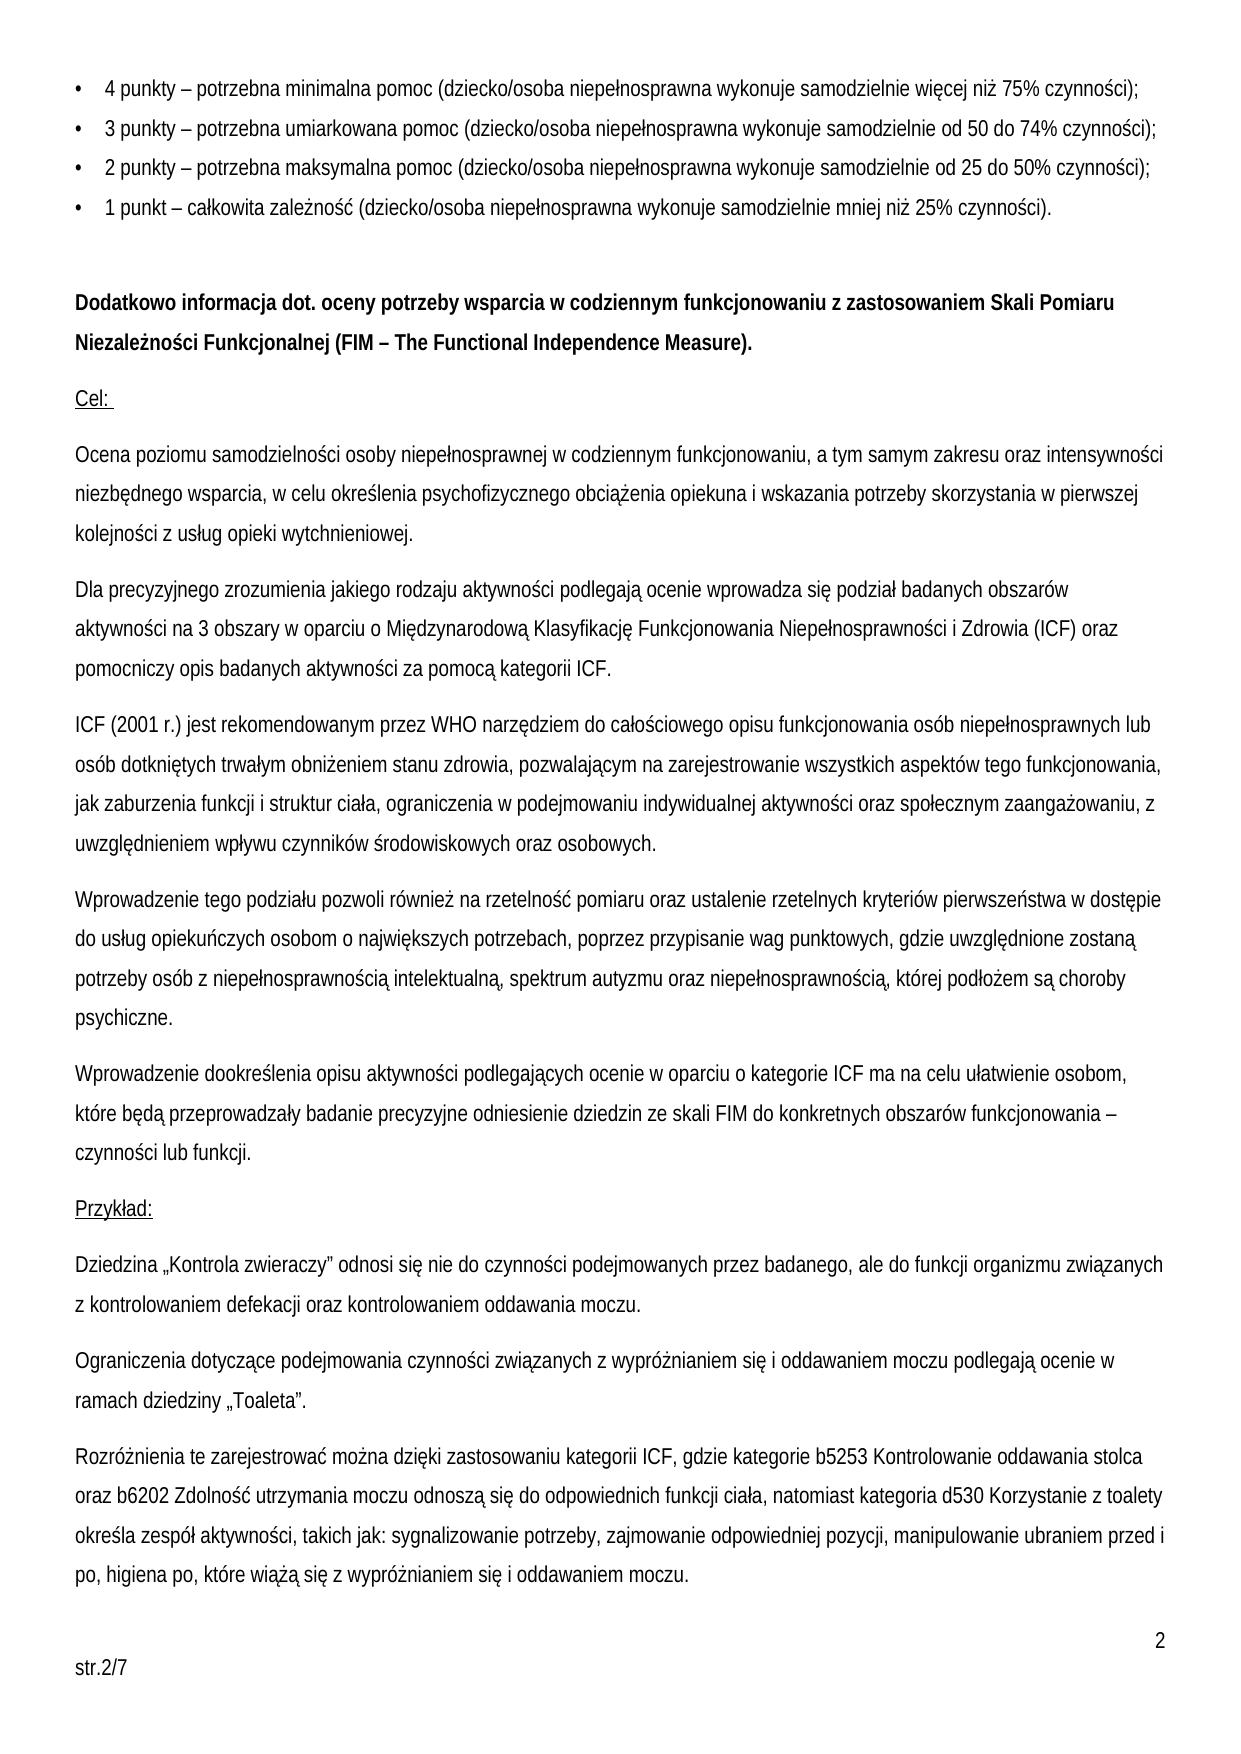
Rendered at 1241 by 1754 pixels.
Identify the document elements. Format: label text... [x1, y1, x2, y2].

text Rozróżnienia te zarejestrować można dzięki zastosowaniu kategorii ICF, gdzie kategorie b5253 Kontrolowanie oddawania stolca oraz b6202 Zdolność utrzymania moczu odnoszą się do odpowiednich funkcji ciała, natomiast kategoria d530 Korzystanie z toalety określa zespół aktywności, takich jak: sygnalizowanie potrzeby, zajmowanie odpowiedniej pozycji, manipulowanie ubraniem przed i po, higiena po, które wiążą się z wypróżnianiem się i oddawaniem moczu. [75, 1443, 1165, 1587]
text Ograniczenia dotyczące podejmowania czynności związanych z wypróżnianiem się i oddawaniem moczu podlegają ocenie w ramach dziedziny „Toaleta”. [75, 1347, 1165, 1413]
text Wprowadzenie tego podziału pozwoli również na rzetelność pomiaru oraz ustalenie rzetelnych kryteriów pierwszeństwa w dostępie do usług opiekuńczych osobom o największych potrzebach, poprzez przypisanie wag punktowych, gdzie uwzględnione zostaną potrzeby osób z niepełnosprawnością intelektualną, spektrum autyzmu oraz niepełnosprawnością, której podłożem są choroby psychiczne. [75, 886, 1165, 1030]
text • 1 punkt – całkowita zależność (dziecko/osoba niepełnosprawna wykonuje samodzielnie mniej niż 25% czynności). [75, 193, 1165, 220]
text ICF (2001 r.) jest rekomendowanym przez WHO narzędziem do całościowego opisu funkcjonowania osób niepełnosprawnych lub osób dotkniętych trwałym obniżeniem stanu zdrowia, pozwalającym na zarejestrowanie wszystkich aspektów tego funkcjonowania, jak zaburzenia funkcji i struktur ciała, ograniczenia w podejmowaniu indywidualnej aktywności oraz społecznym zaangażowaniu, z uwzględnieniem wpływu czynników środowiskowych oraz osobowych. [75, 711, 1165, 856]
text • 4 punkty – potrzebna minimalna pomoc (dziecko/osoba niepełnosprawna wykonuje samodzielnie więcej niż 75% czynności); [75, 75, 1165, 101]
text Przykład: [75, 1195, 1165, 1222]
text Dziedzina „Kontrola zwieraczy” odnosi się nie do czynności podejmowanych przez badanego, ale do funkcji organizmu związanych z kontrolowaniem defekacji oraz kontrolowaniem oddawania moczu. [75, 1251, 1165, 1317]
text • 2 punkty – potrzebna maksymalna pomoc (dziecko/osoba niepełnosprawna wykonuje samodzielnie od 25 do 50% czynności); [75, 154, 1165, 180]
text Dla precyzyjnego zrozumienia jakiego rodzaju aktywności podlegają ocenie wprowadza się podział badanych obszarów aktywności na 3 obszary w oparciu o Międzynarodową Klasyfikację Funkcjonowania Niepełnosprawności i Zdrowia (ICF) oraz pomocniczy opis badanych aktywności za pomocą kategorii ICF. [75, 576, 1165, 681]
text Ocena poziomu samodzielności osoby niepełnosprawnej w codziennym funkcjonowaniu, a tym samym zakresu oraz intensywności niezbędnego wsparcia, w celu określenia psychofizycznego obciążenia opiekuna i wskazania potrzeby skorzystania w pierwszej kolejności z usług opieki wytchnieniowej. [75, 441, 1165, 546]
text Dodatkowo informacja dot. oceny potrzeby wsparcia w codziennym funkcjonowaniu z zastosowaniem Skali Pomiaru Niezależności Funkcjonalnej (FIM – The Functional Independence Measure). [75, 289, 1165, 355]
text • 3 punkty – potrzebna umiarkowana pomoc (dziecko/osoba niepełnosprawna wykonuje samodzielnie od 50 do 74% czynności); [75, 114, 1165, 141]
text Wprowadzenie dookreślenia opisu aktywności podlegających ocenie w oparciu o kategorie ICF ma na celu ułatwienie osobom, które będą przeprowadzały badanie precyzyjne odniesienie dziedzin ze skali FIM do konkretnych obszarów funkcjonowania – czynności lub funkcji. [75, 1060, 1165, 1166]
text Cel: [75, 385, 1165, 411]
